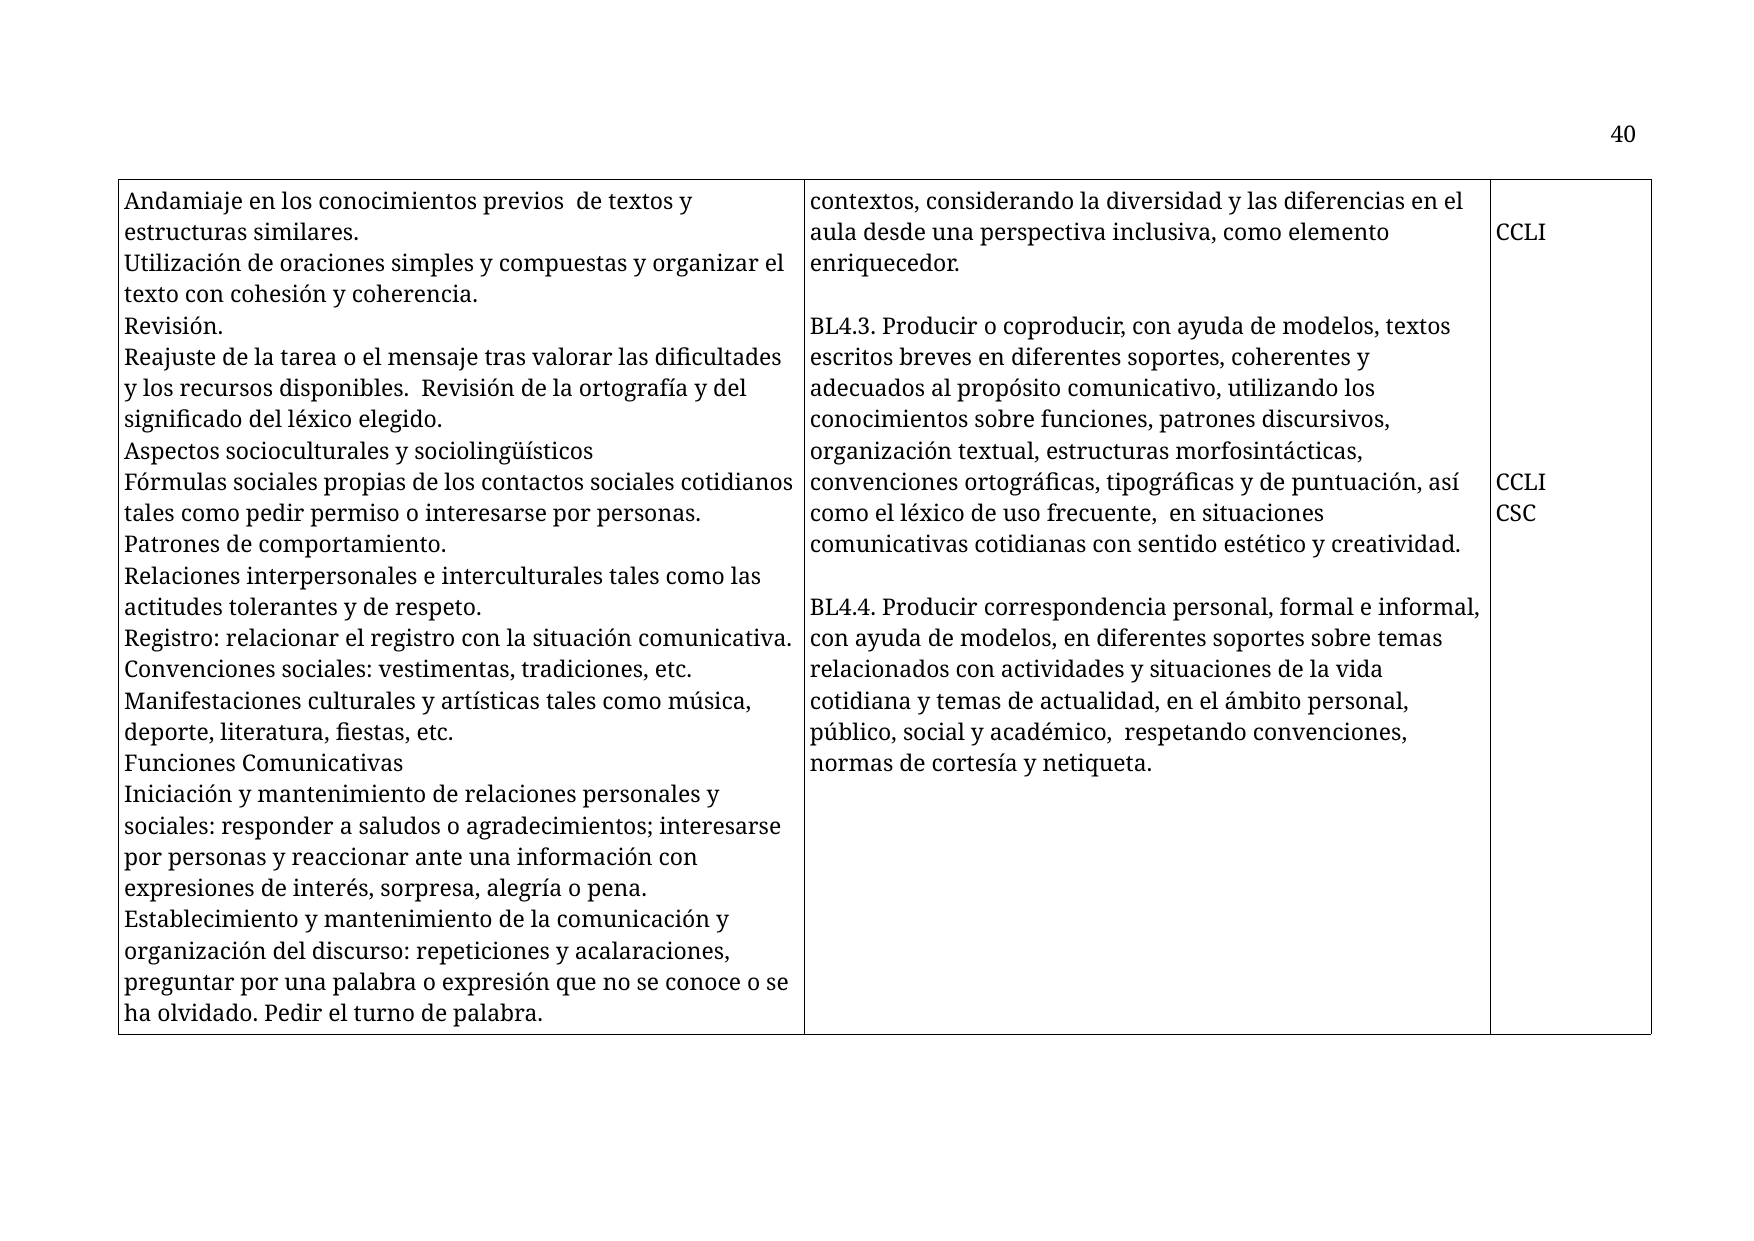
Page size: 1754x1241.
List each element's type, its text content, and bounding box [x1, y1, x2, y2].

table_cell Andamiaje en los conocimientos previos de textos y estructuras similares. Utilización de oraciones simples y compuestas y organizar el texto con cohesión y coherencia. Revisión. Reajuste de la tarea o el mensaje tras valorar las dificultades y los recursos disponibles. Revisión de la ortografía y del significado del léxico elegido. Aspectos socioculturales y sociolingüísticos Fórmulas sociales propias de los contactos sociales cotidianos tales como pedir permiso o interesarse por personas. Patrones de comportamiento. Relaciones interpersonales e interculturales tales como las actitudes tolerantes y de respeto. Registro: relacionar el registro con la situación comunicativa. Convenciones sociales: vestimentas, tradiciones, etc. Manifestaciones culturales y artísticas tales como música, deporte, literatura, fiestas, etc. Funciones Comunicativas Iniciación y mantenimiento de relaciones personales y sociales: responder a saludos o agradecimientos; interesarse por personas y reaccionar ante una información con expresiones de interés, sorpresa, alegría o pena. Establecimiento y mantenimiento de la comunicación y organización del discurso: repeticiones y acalaraciones, preguntar por una palabra o expresión que no se conoce o se ha olvidado. Pedir el turno de palabra. [119, 180, 804, 1034]
table_cell contextos, considerando la diversidad y las diferencias en el aula desde una perspectiva inclusiva, como elemento enriquecedor. BL4.3. Producir o coproducir, con ayuda de modelos, textos escritos breves en diferentes soportes, coherentes y adecuados al propósito comunicativo, utilizando los conocimientos sobre funciones, patrones discursivos, organización textual, estructuras morfosintácticas, convenciones ortográficas, tipográficas y de puntuación, así como el léxico de uso frecuente, en situaciones comunicativas cotidianas con sentido estético y creatividad. BL4.4. Producir correspondencia personal, formal e informal, con ayuda de modelos, en diferentes soportes sobre temas relacionados con actividades y situaciones de la vida cotidiana y temas de actualidad, en el ámbito personal, público, social y académico, respetando convenciones, normas de cortesía y netiqueta. [805, 180, 1490, 1034]
table_cell CCLI CCLI CSC [1491, 180, 1651, 1034]
